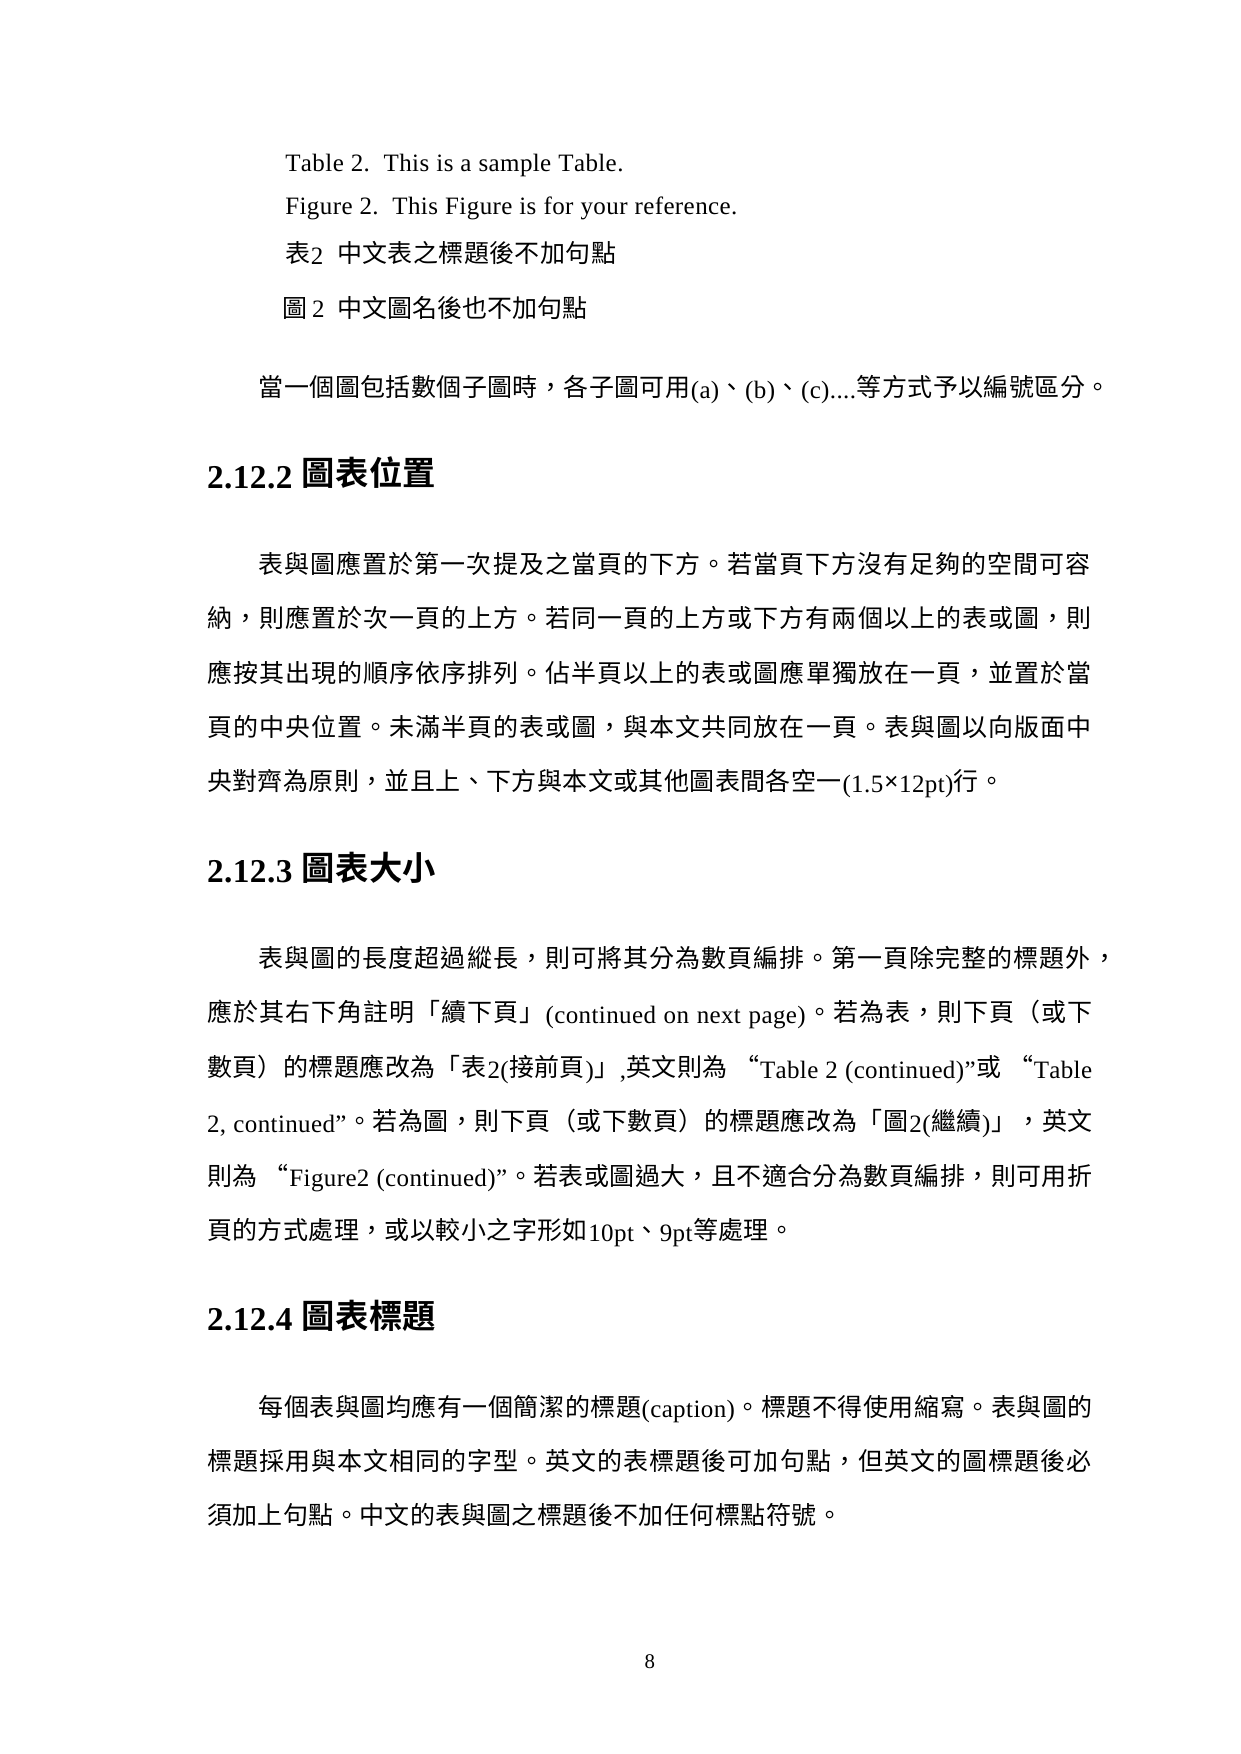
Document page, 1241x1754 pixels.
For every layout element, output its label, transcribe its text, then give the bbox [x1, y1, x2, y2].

text 表與圖的長度超過縱長，則可將其分為數頁編排。第一頁除完整的標題外，應於其右下角註明「續下頁」(continued on next page)。若為表，則下頁（或下數頁）的標題應改為「表2(接前頁)」,英文則為 “Table 2 (continued)”或 “Table 2, continued”。若為圖，則下頁（或下數頁）的標題應改為「圖2(繼續)」，英文則為 “Figure2 (continued)”。若表或圖過大，且不適合分為數頁編排，則可用折頁的方式處理，或以較小之字形如10pt、9pt等處理。 [207, 938, 1092, 1247]
text 2.12.4 圖表標題 [207, 1290, 1092, 1338]
text 每個表與圖均應有一個簡潔的標題(caption)。標題不得使用縮寫。表與圖的標題採用與本文相同的字型。英文的表標題後可加句點，但英文的圖標題後必須加上句點。中文的表與圖之標題後不加任何標點符號。 [207, 1387, 1092, 1532]
text Figure 2. This Figure is for your reference. [207, 191, 1092, 219]
text 2.12.3 圖表大小 [207, 841, 1092, 889]
text Table 2. This is a sample Table. [207, 148, 1092, 176]
text 2.12.2 圖表位置 [207, 447, 1092, 495]
text 當一個圖包括數個子圖時，各子圖可用(a)、(b)、(c)....等方式予以編號區分。 [207, 368, 1092, 404]
text 圖2 中文圖名後也不加句點 [207, 288, 1092, 324]
text 表與圖應置於第一次提及之當頁的下方。若當頁下方沒有足夠的空間可容納，則應置於次一頁的上方。若同一頁的上方或下方有兩個以上的表或圖，則應按其出現的順序依序排列。佔半頁以上的表或圖應單獨放在一頁，並置於當頁的中央位置。未滿半頁的表或圖，與本文共同放在一頁。表與圖以向版面中央對齊為原則，並且上、下方與本文或其他圖表間各空一(1.5×12pt)行。 [207, 544, 1092, 798]
text 表2 中文表之標題後不加句點 [207, 234, 1092, 270]
